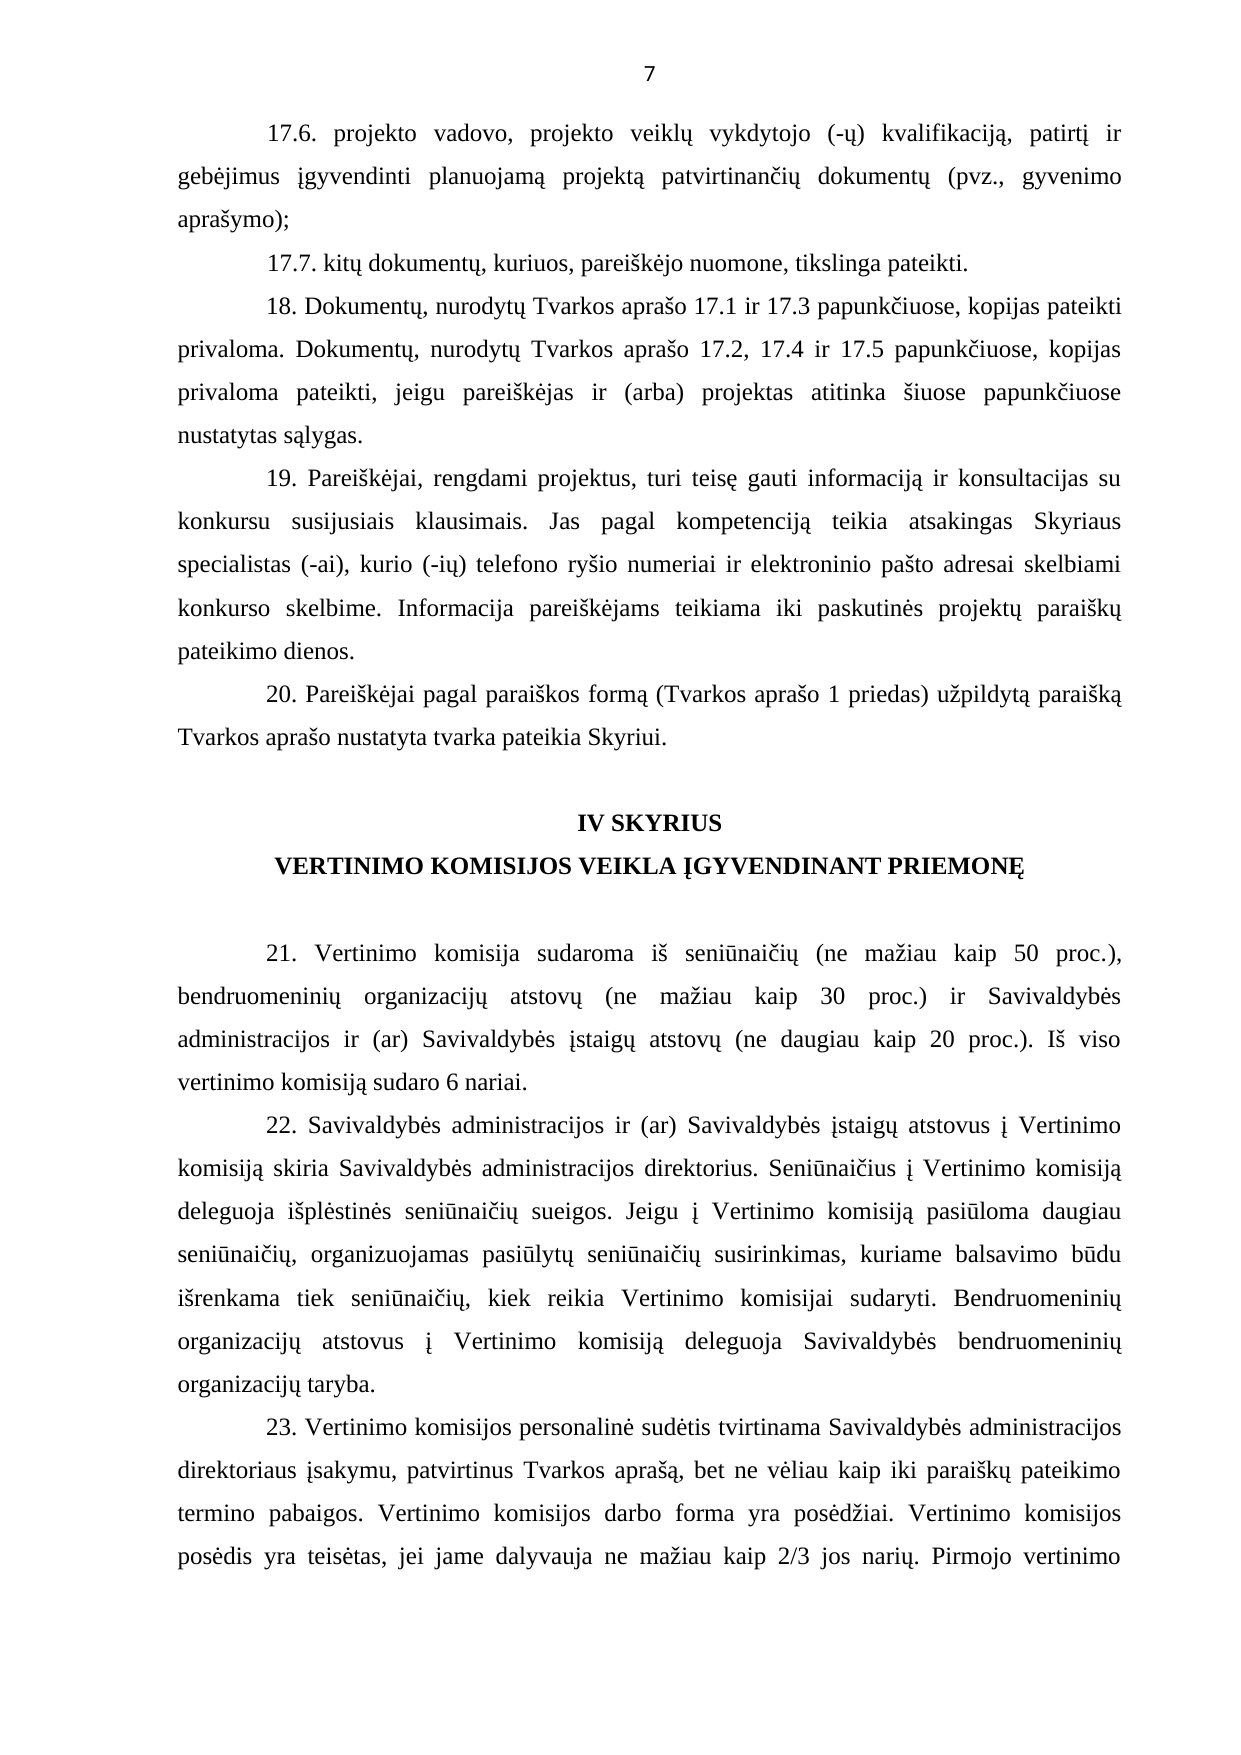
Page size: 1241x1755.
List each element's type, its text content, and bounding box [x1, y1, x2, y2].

text VERTINIMO KOMISIJOS VEIKLA ĮGYVENDINANT PRIEMONĘ [177, 851, 1122, 880]
text 18. Dokumentų, nurodytų Tvarkos aprašo 17.1 ir 17.3 papunkčiuose, kopijas pateikti privaloma. Dokumentų, nurodytų Tvarkos aprašo 17.2, 17.4 ir 17.5 papunkčiuose, kopijas privaloma pateikti, jeigu pareiškėjas ir (arba) projektas atitinka šiuose papunkčiuose nustatytas sąlygas. [177, 291, 1122, 449]
text 20. Pareiškėjai pagal paraiškos formą (Tvarkos aprašo 1 priedas) užpildytą paraišką Tvarkos aprašo nustatyta tvarka pateikia Skyriui. [177, 679, 1122, 751]
text 19. Pareiškėjai, rengdami projektus, turi teisę gauti informaciją ir konsultacijas su konkursu susijusiais klausimais. Jas pagal kompetenciją teikia atsakingas Skyriaus specialistas (-ai), kurio (-ių) telefono ryšio numeriai ir elektroninio pašto adresai skelbiami konkurso skelbime. Informacija pareiškėjams teikiama iki paskutinės projektų paraiškų pateikimo dienos. [177, 463, 1122, 664]
text IV SKYRIUS [177, 808, 1122, 837]
text 22. Savivaldybės administracijos ir (ar) Savivaldybės įstaigų atstovus į Vertinimo komisiją skiria Savivaldybės administracijos direktorius. Seniūnaičius į Vertinimo komisiją deleguoja išplėstinės seniūnaičių sueigos. Jeigu į Vertinimo komisiją pasiūloma daugiau seniūnaičių, organizuojamas pasiūlytų seniūnaičių susirinkimas, kuriame balsavimo būdu išrenkama tiek seniūnaičių, kiek reikia Vertinimo komisijai sudaryti. Bendruomeninių organizacijų atstovus į Vertinimo komisiją deleguoja Savivaldybės bendruomeninių organizacijų taryba. [177, 1110, 1122, 1398]
text 23. Vertinimo komisijos personalinė sudėtis tvirtinama Savivaldybės administracijos direktoriaus įsakymu, patvirtinus Tvarkos aprašą, bet ne vėliau kaip iki paraiškų pateikimo termino pabaigos. Vertinimo komisijos darbo forma yra posėdžiai. Vertinimo komisijos posėdis yra teisėtas, jei jame dalyvauja ne mažiau kaip 2/3 jos narių. Pirmojo vertinimo [177, 1412, 1122, 1570]
text 21. Vertinimo komisija sudaroma iš seniūnaičių (ne mažiau kaip 50 proc.), bendruomeninių organizacijų atstovų (ne mažiau kaip 30 proc.) ir Savivaldybės administracijos ir (ar) Savivaldybės įstaigų atstovų (ne daugiau kaip 20 proc.). Iš viso vertinimo komisiją sudaro 6 nariai. [177, 938, 1122, 1096]
text 17.6. projekto vadovo, projekto veiklų vykdytojo (-ų) kvalifikaciją, patirtį ir gebėjimus įgyvendinti planuojamą projektą patvirtinančių dokumentų (pvz., gyvenimo aprašymo); [177, 118, 1122, 233]
text 17.7. kitų dokumentų, kuriuos, pareiškėjo nuomone, tikslinga pateikti. [177, 248, 1122, 276]
